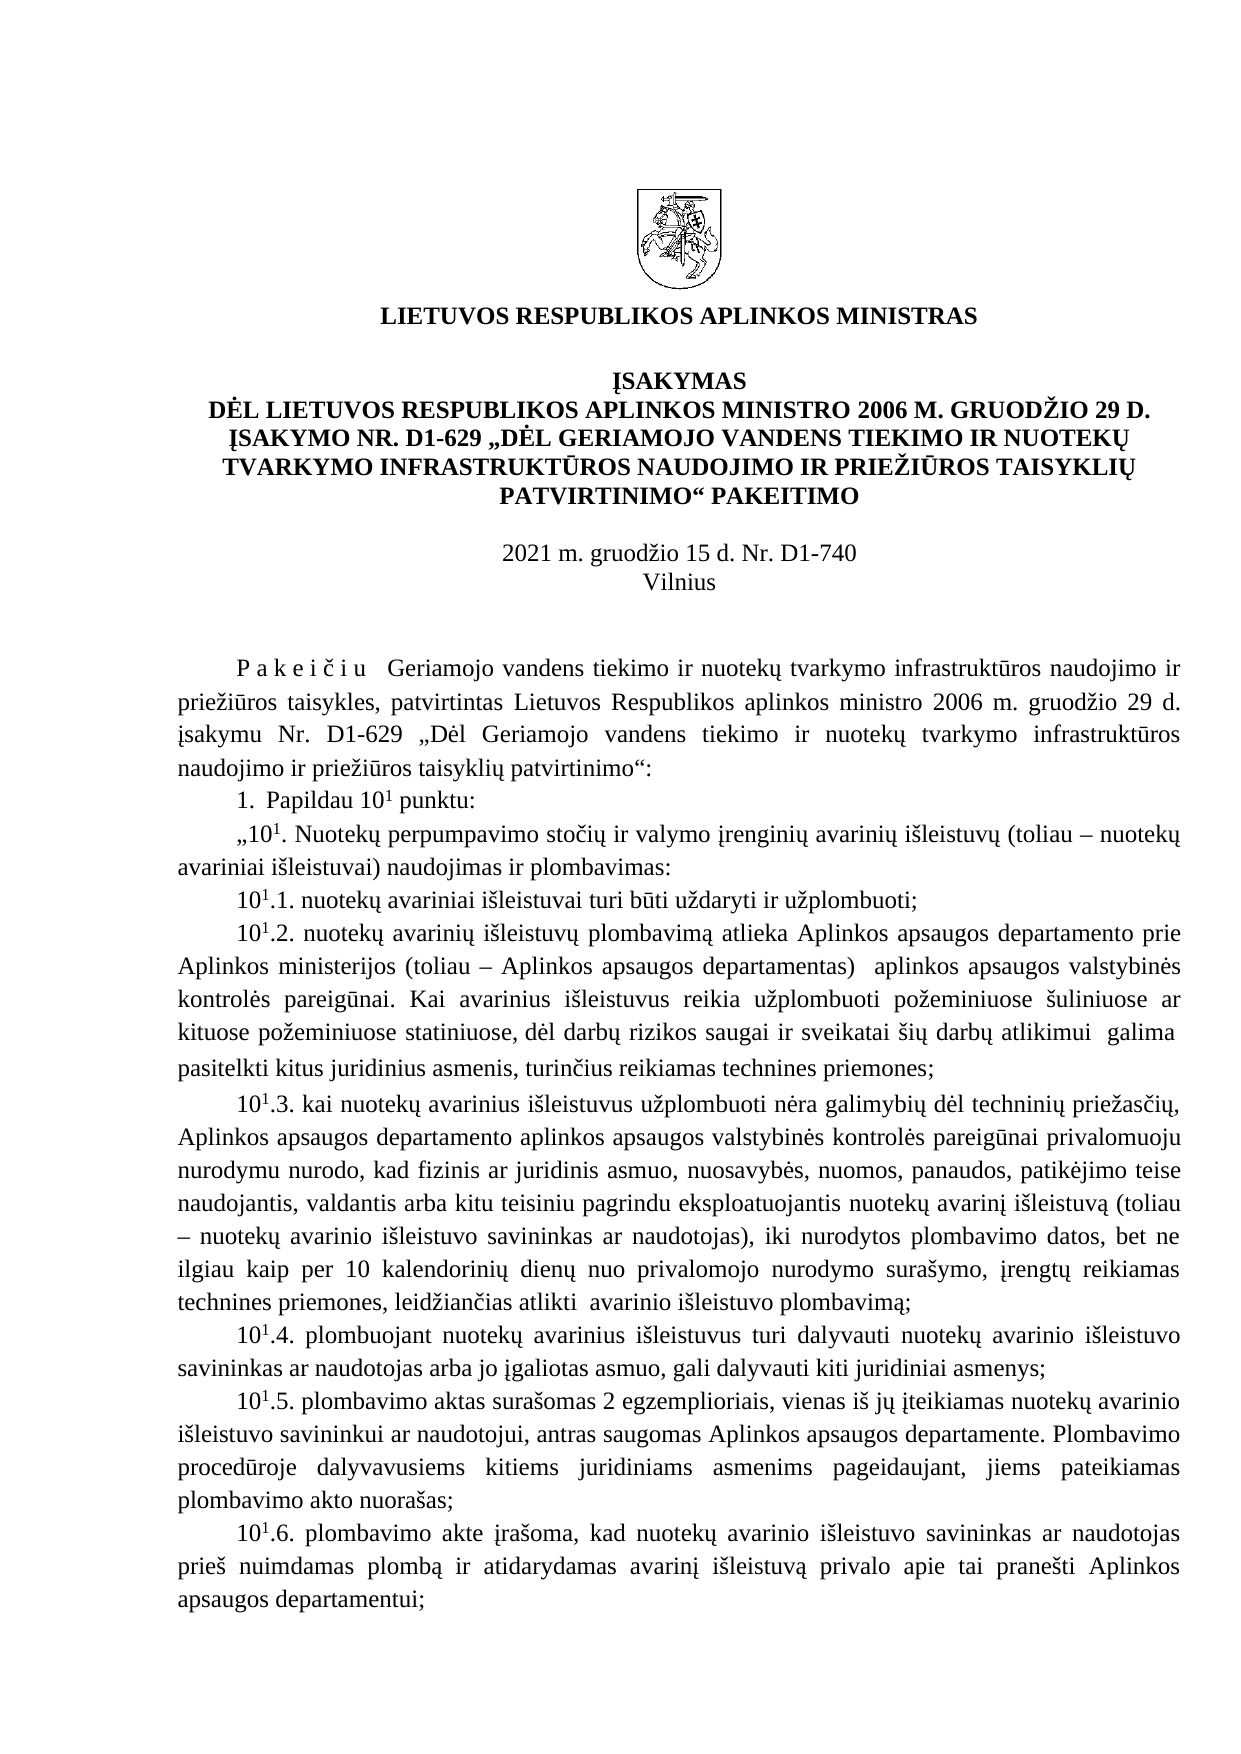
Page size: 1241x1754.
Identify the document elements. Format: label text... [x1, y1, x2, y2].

text Vilnius [177, 567, 1181, 625]
text LIETUVOS RESPUBLIKOS APLINKOS MINISTRAS [177, 301, 1181, 330]
text 101.3. kai nuotekų avarinius išleistuvus užplombuoti nėra galimybių dėl techninių priežasčių, Aplinkos apsaugos departamento aplinkos apsaugos valstybinės kontrolės pareigūnai privalomuoju nurodymu nurodo, kad fizinis ar juridinis asmuo, nuosavybės, nuomos, panaudos, patikėjimo teise naudojantis, valdantis arba kitu teisiniu pagrindu eksploatuojantis nuotekų avarinį išleistuvą (toliau – nuotekų avarinio išleistuvo savininkas ar naudotojas), iki nurodytos plombavimo datos, bet ne ilgiau kaip per 10 kalendorinių dienų nuo privalomojo nurodymo surašymo, įrengtų reikiamas technines priemones, leidžiančias atlikti avarinio išleistuvo plombavimą; [177, 1089, 1181, 1316]
text „101. Nuotekų perpumpavimo stočių ir valymo įrenginių avarinių išleistuvų (toliau – nuotekų avariniai išleistuvai) naudojimas ir plombavimas: [177, 819, 1181, 880]
text 101.4. plombuojant nuotekų avarinius išleistuvus turi dalyvauti nuotekų avarinio išleistuvo savininkas ar naudotojas arba jo įgaliotas asmuo, gali dalyvauti kiti juridiniai asmenys; [177, 1320, 1181, 1382]
text ĮSAKYMAS [177, 366, 1181, 395]
text 101.1. nuotekų avariniai išleistuvai turi būti uždaryti ir užplombuoti; [177, 885, 1181, 913]
text Pakeičiu Geriamojo vandens tiekimo ir nuotekų tvarkymo infrastruktūros naudojimo ir priežiūros taisykles, patvirtintas Lietuvos Respublikos aplinkos ministro 2006 m. gruodžio 29 d. įsakymu Nr. D1-629 „Dėl Geriamojo vandens tiekimo ir nuotekų tvarkymo infrastruktūros naudojimo ir priežiūros taisyklių patvirtinimo“: [177, 653, 1181, 781]
text 2021 m. gruodžio 15 d. Nr. D1-740 [177, 538, 1181, 567]
text 101.5. plombavimo aktas surašomas 2 egzemplioriais, vienas iš jų įteikiamas nuotekų avarinio išleistuvo savininkui ar naudotojui, antras saugomas Aplinkos apsaugos departamente. Plombavimo procedūroje dalyvavusiems kitiems juridiniams asmenims pageidaujant, jiems pateikiamas plombavimo akto nuorašas; [177, 1386, 1181, 1514]
text DĖL LIETUVOS RESPUBLIKOS APLINKOS MINISTRO 2006 M. GRUODŽIO 29 D. ĮSAKYMO NR. D1-629 „DĖL GERIAMOJO VANDENS TIEKIMO IR NUOTEKŲ TVARKYMO INFRASTRUKTŪROS NAUDOJIMO IR PRIEŽIŪROS TAISYKLIŲ PATVIRTINIMO“ PAKEITIMO [177, 395, 1181, 510]
text 1. Papildau 101 punktu: [177, 786, 1181, 814]
text 101.6. plombavimo akte įrašoma, kad nuotekų avarinio išleistuvo savininkas ar naudotojas prieš nuimdamas plombą ir atidarydamas avarinį išleistuvą privalo apie tai pranešti Aplinkos apsaugos departamentui; [177, 1518, 1181, 1613]
text 101.2. nuotekų avarinių išleistuvų plombavimą atlieka Aplinkos apsaugos departamento prie Aplinkos ministerijos (toliau – Aplinkos apsaugos departamentas) aplinkos apsaugos valstybinės kontrolės pareigūnai. Kai avarinius išleistuvus reikia užplombuoti požeminiuose šuliniuose ar kituose požeminiuose statiniuose, dėl darbų rizikos saugai ir sveikatai šių darbų atlikimui galima pasitelkti kitus juridinius asmenis, turinčius reikiamas technines priemones; [177, 918, 1181, 1084]
